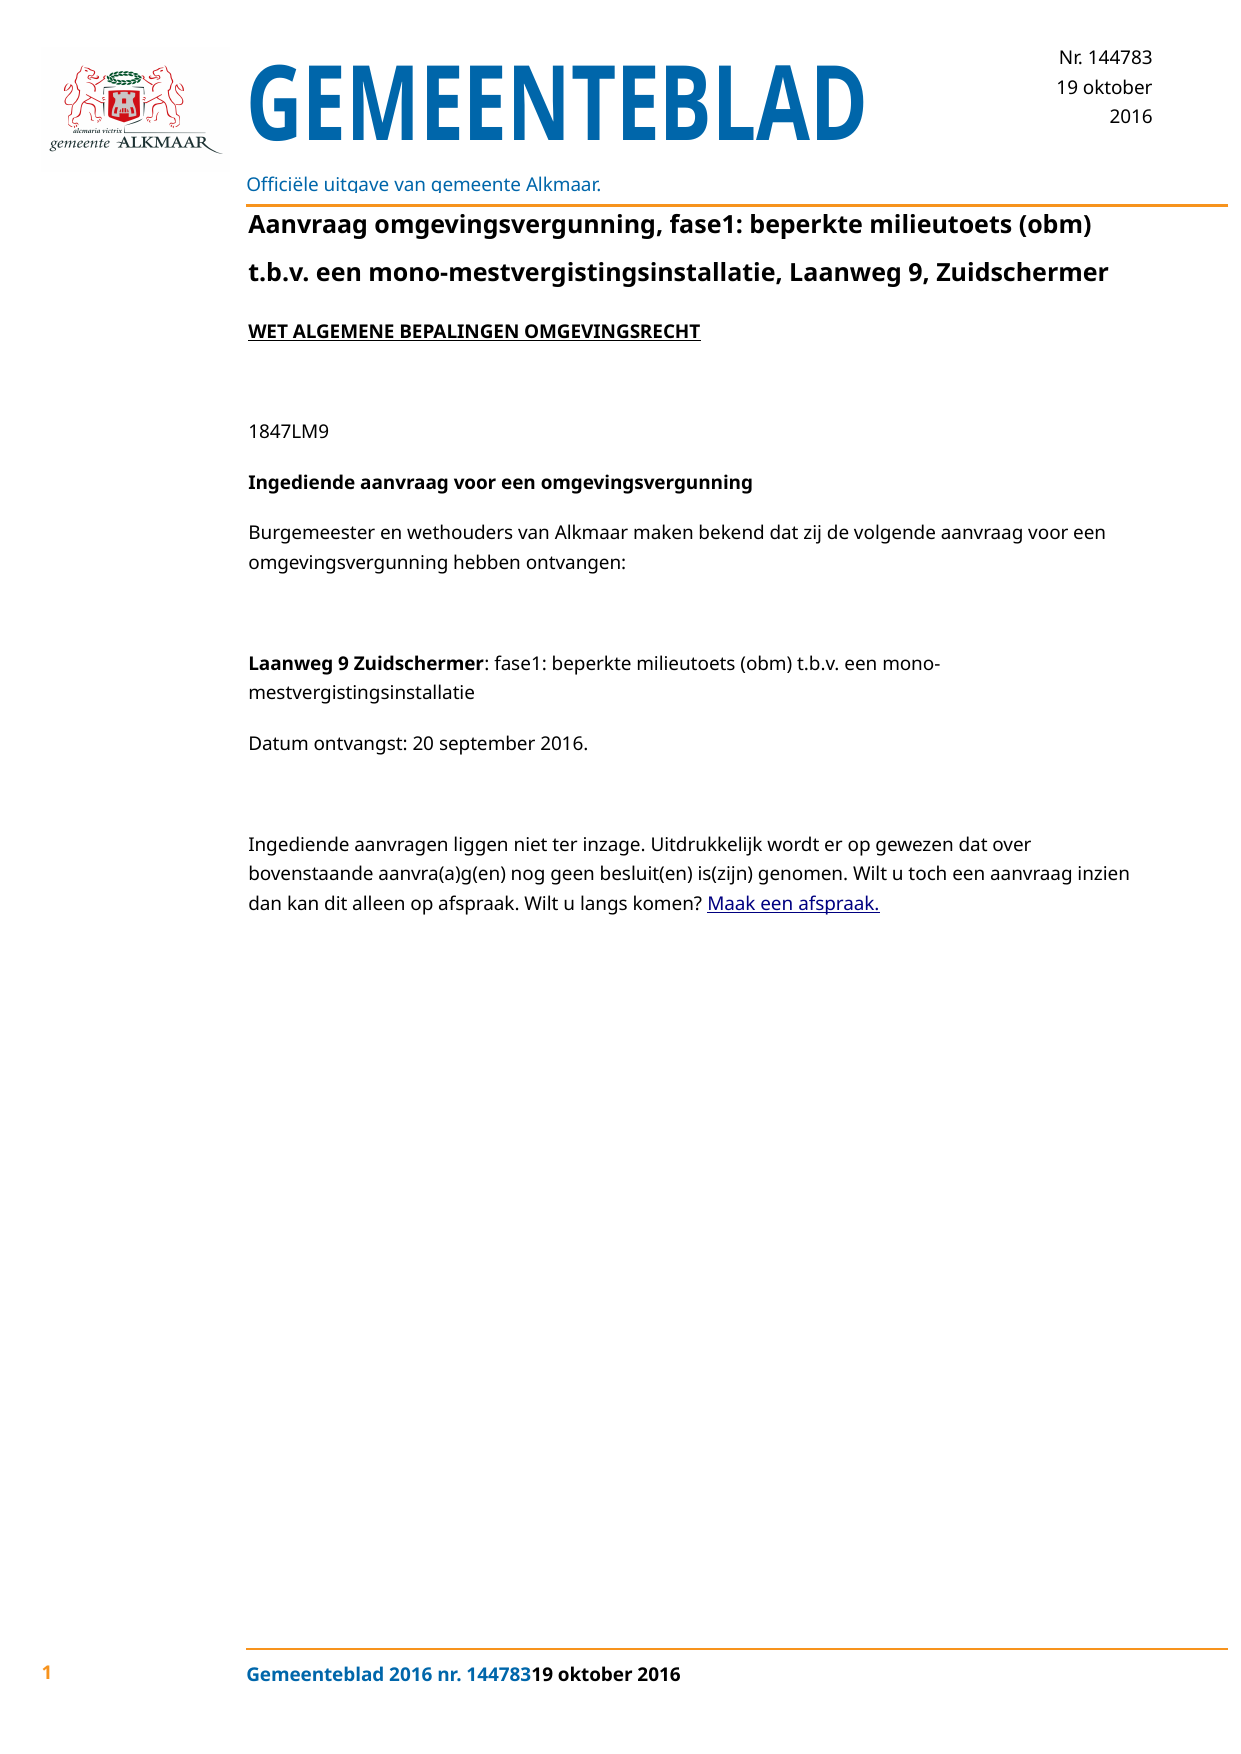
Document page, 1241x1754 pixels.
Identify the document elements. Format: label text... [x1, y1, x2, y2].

text WET ALGEMENE BEPALINGEN OMGEVINGSRECHT [248, 318, 1152, 344]
text Ingediende aanvragen liggen niet ter inzage. Uitdrukkelijk wordt er op gewezen dat over bovenstaande aanvra(a)g(en) nog geen besluit(en) is(zijn) genomen. Wilt u toch een aanvraag inzien dan kan dit alleen op afspraak. Wilt u langs komen? Maak een afspraak. [248, 831, 1152, 916]
text Datum ontvangst: 20 september 2016. [248, 730, 1152, 756]
picture [41, 47, 231, 172]
text Laanweg 9 Zuidschermer: fase1: beperkte milieutoets (obm) t.b.v. een mono-mestvergistingsinstallatie [248, 650, 1152, 705]
text Ingediende aanvraag voor een omgevingsvergunning [248, 469, 1152, 495]
text 1847LM9 [248, 419, 1152, 444]
text Burgemeester en wethouders van Alkmaar maken bekend dat zij de volgende aanvraag voor een omgevingsvergunning hebben ontvangen: [248, 519, 1152, 575]
text Aanvraag omgevingsvergunning, fase1: beperkte milieutoets (obm) t.b.v. een mono-mestvergistingsinstallatie, Laanweg 9, Zuidschermer [248, 207, 1152, 288]
